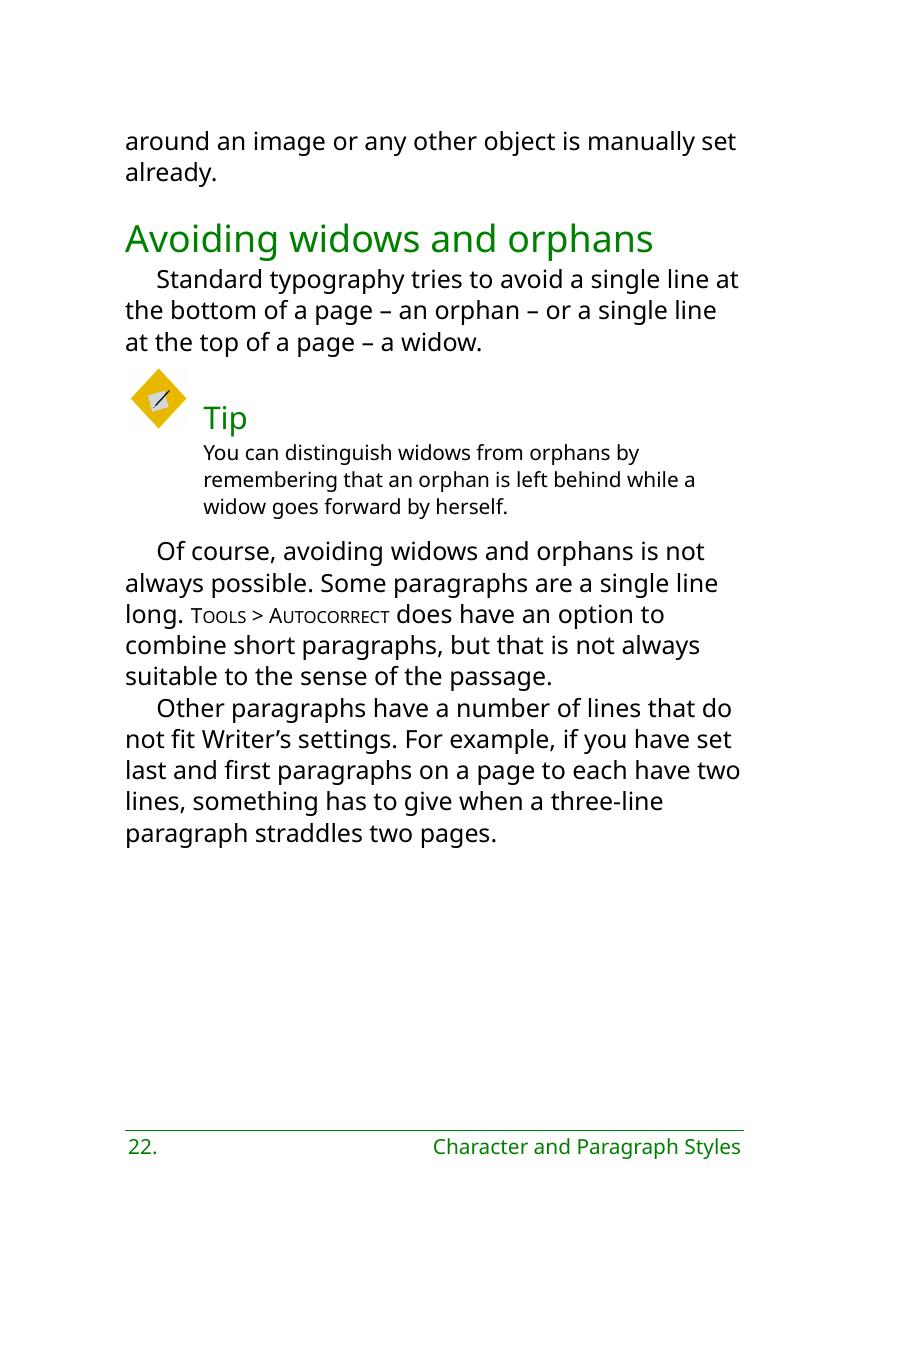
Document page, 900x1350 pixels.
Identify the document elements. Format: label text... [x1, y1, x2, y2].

list Tip [125, 366, 744, 439]
text Of course, avoiding widows and orphans is not always possible. Some paragraphs are a single line long. Tools > Autocorrect does have an option to combine short paragraphs, but that is not always suitable to the sense of the passage. [125, 536, 744, 692]
picture [126, 367, 189, 430]
text Other paragraphs have a number of lines that do not fit Writer’s settings. For example, if you have set last and first paragraphs on a page to each have two lines, something has to give when a three-line paragraph straddles two pages. [125, 692, 744, 848]
text You can distinguish widows from orphans by remembering that an orphan is left behind while a widow goes forward by herself. [203, 439, 744, 520]
subtitle Avoiding widows and orphans [125, 212, 744, 263]
text around an image or any other object is manually set already. [125, 125, 744, 187]
text Standard typography tries to avoid a single line at the bottom of a page – an orphan – or a single line at the top of a page – a widow. [125, 263, 744, 357]
